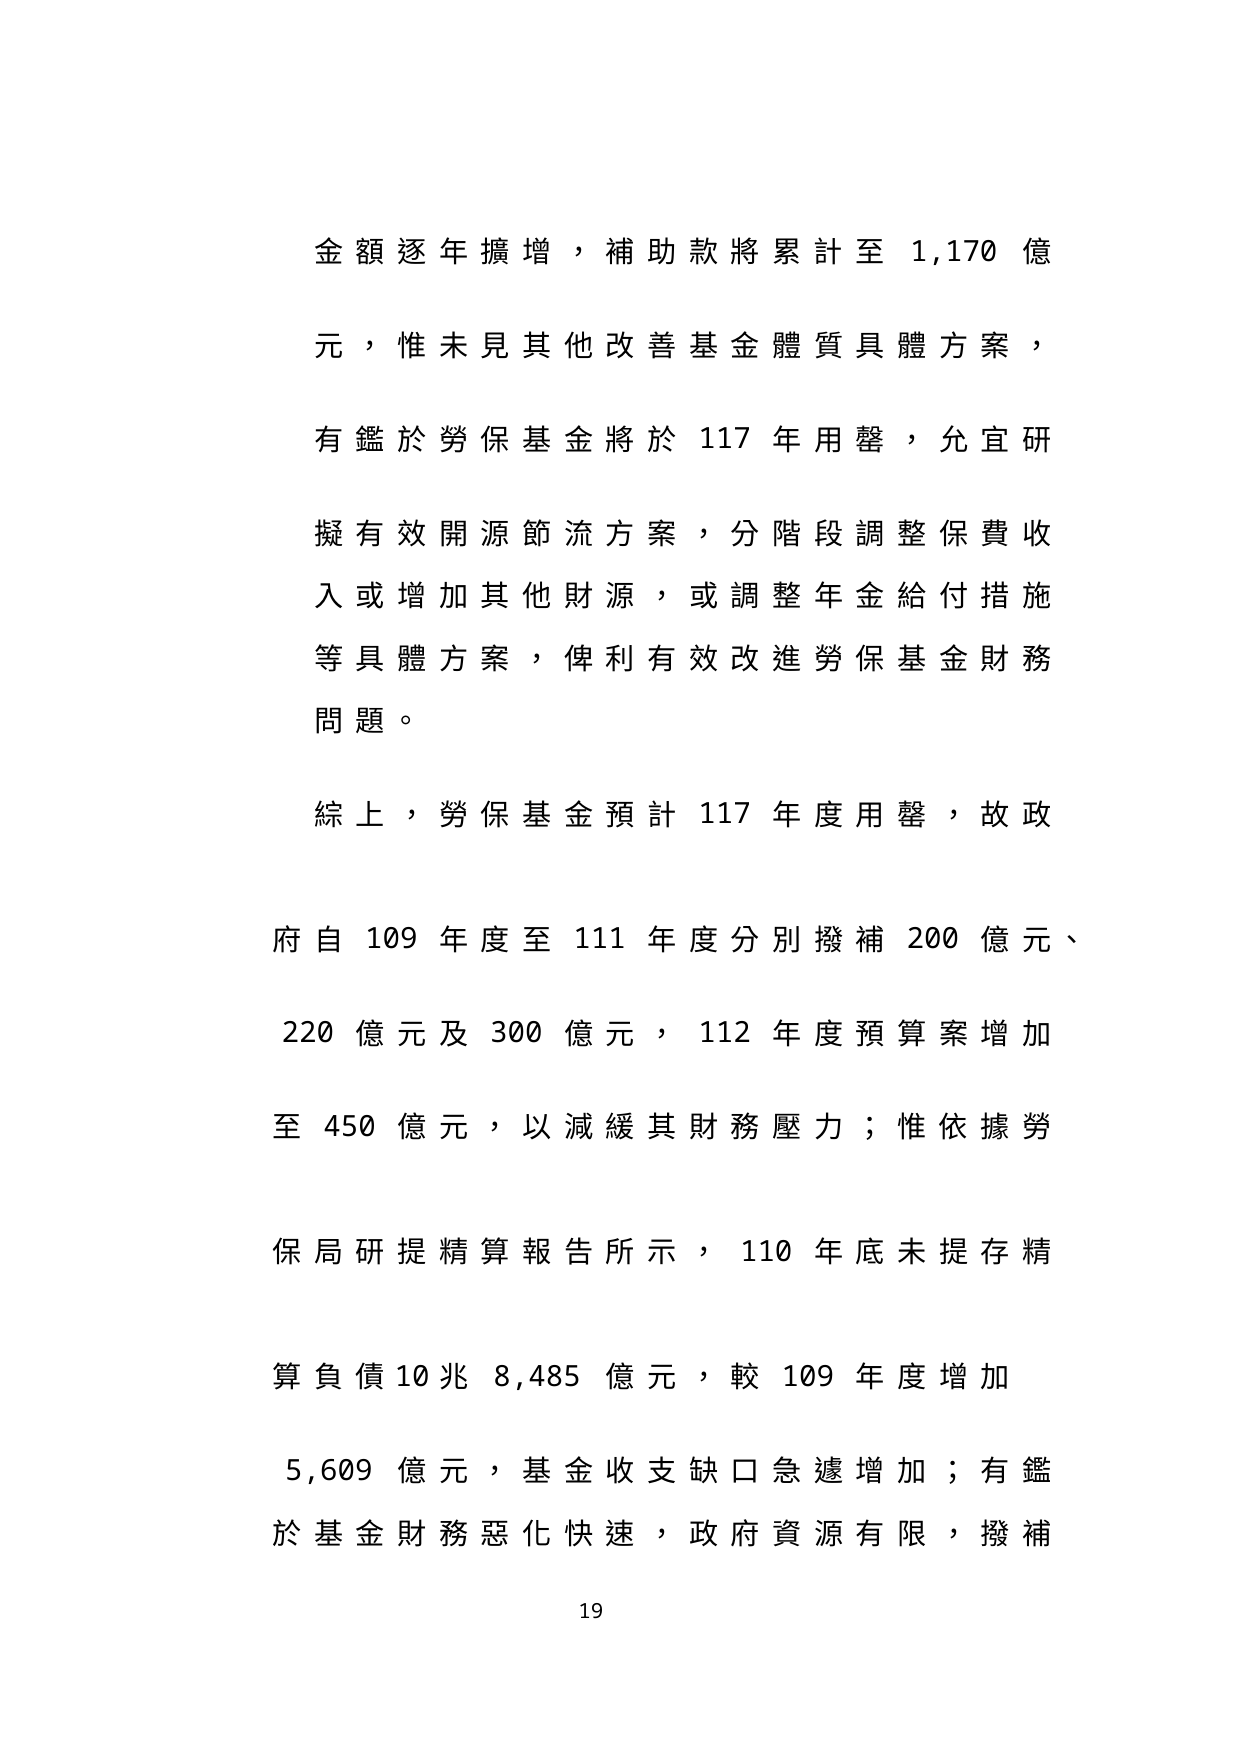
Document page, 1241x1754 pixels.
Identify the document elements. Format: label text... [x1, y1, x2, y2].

text 金額逐年擴增，補助款將累計至1,170億元，惟未見其他改善基金體質具體方案，有鑑於勞保基金將於117年用罄，允宜研擬有效開源節流方案，分階段調整保費收入或增加其他財源，或調整年金給付措施等具體方案，俾利有效改進勞保基金財務問題。 [271, 177, 1058, 740]
text 綜上，勞保基金預計117年度用罄，故政府自109年度至111年度分別撥補200億元、220億元及300億元，112年度預算案增加至450億元，以減緩其財務壓力；惟依據勞保局研提精算報告所示，110年底未提存精算負債10兆8,485億元，較109年度增加5,609億元，基金收支缺口急遽增加；有鑑於基金財務惡化快速，政府資源有限，撥補勞保基金顯非長久之計，為確保廣大勞工權益及世代公平原則下，允宜積極研擬具體財務改革方案，採循序漸進開源節流措施，廣納各界意見，加強溝通協調，訂定並公布財務改革案期程，俾利基金財務健全，確保勞工權益。 [242, 740, 1058, 1552]
